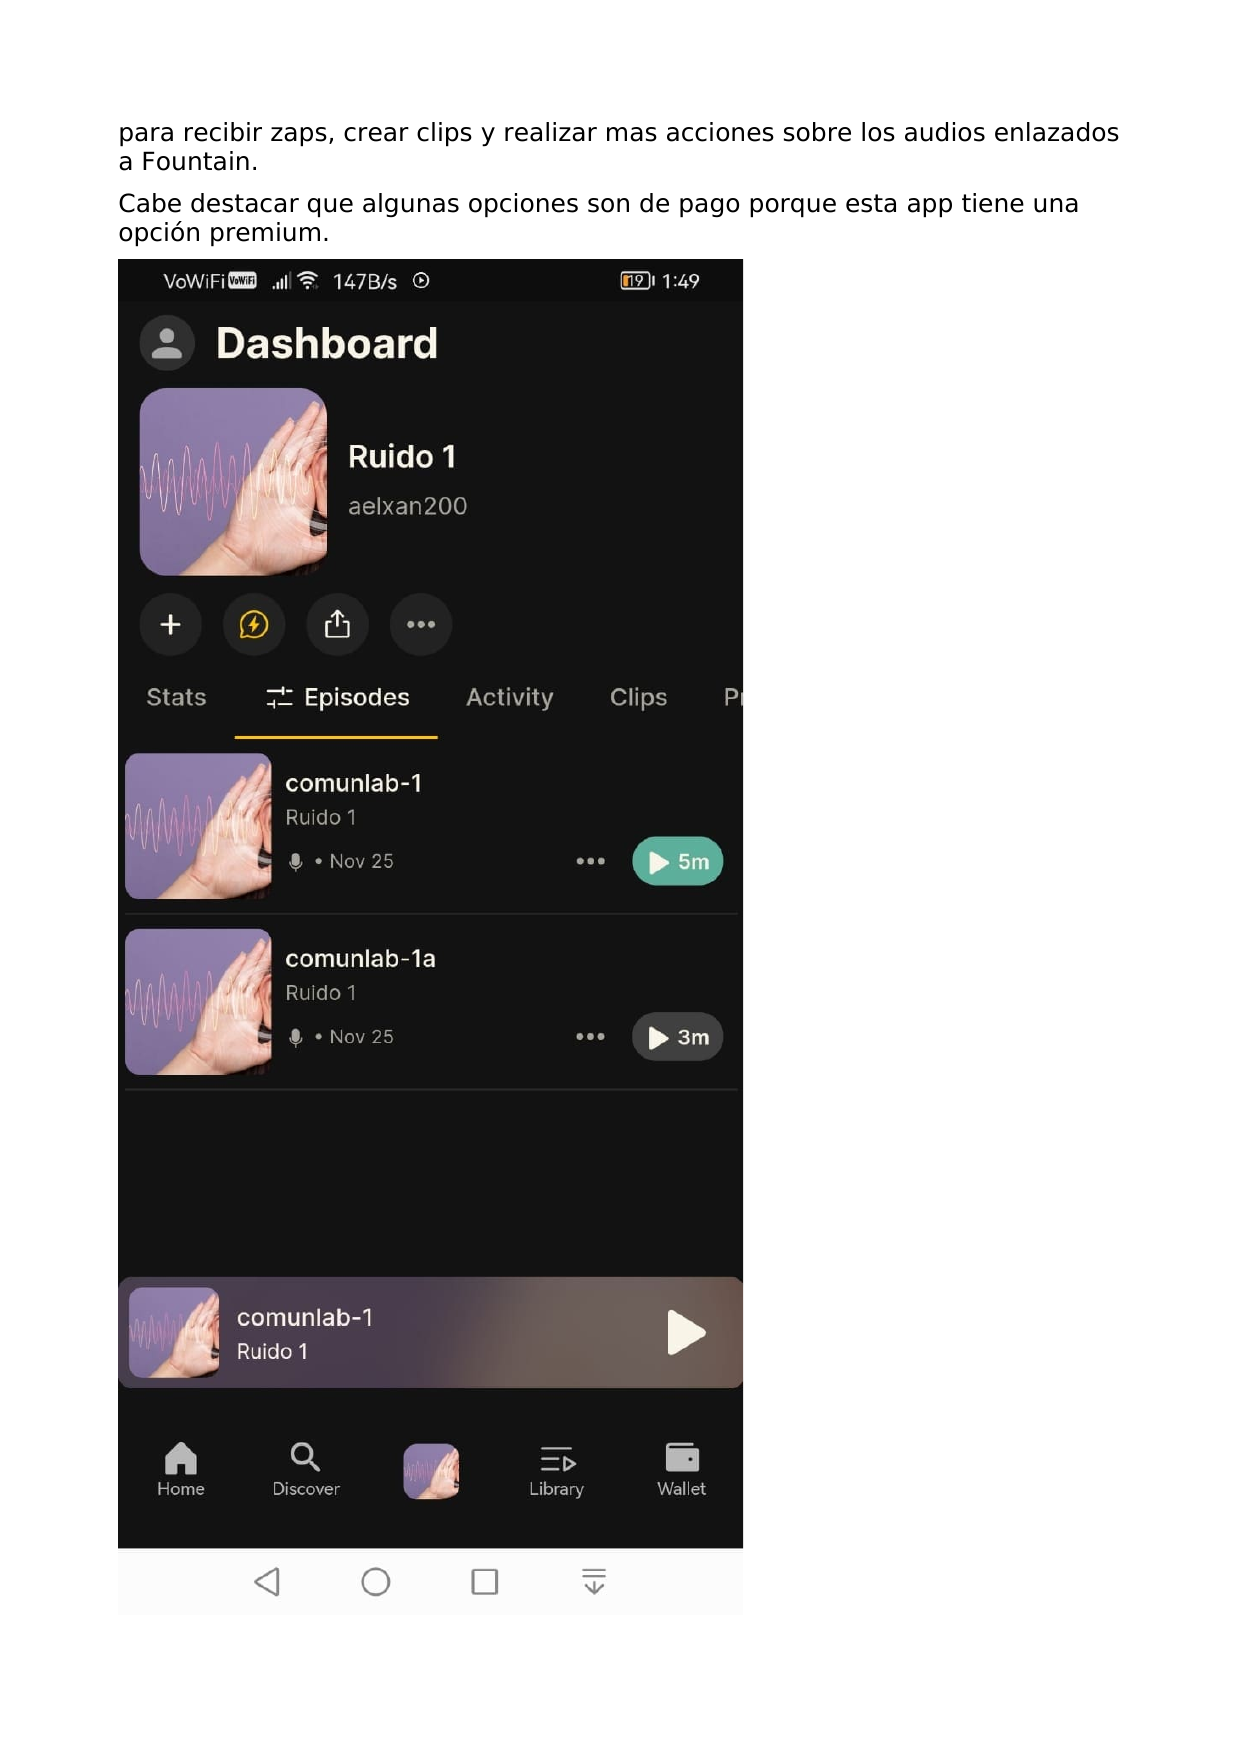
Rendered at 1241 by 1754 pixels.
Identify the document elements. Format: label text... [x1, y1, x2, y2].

text para recibir zaps, crear clips y realizar mas acciones sobre los audios enlazados a Fountain. [118, 118, 1122, 176]
text Cabe destacar que algunas opciones son de pago porque esta app tiene una opción premium. [118, 189, 1122, 247]
picture [118, 259, 744, 1615]
